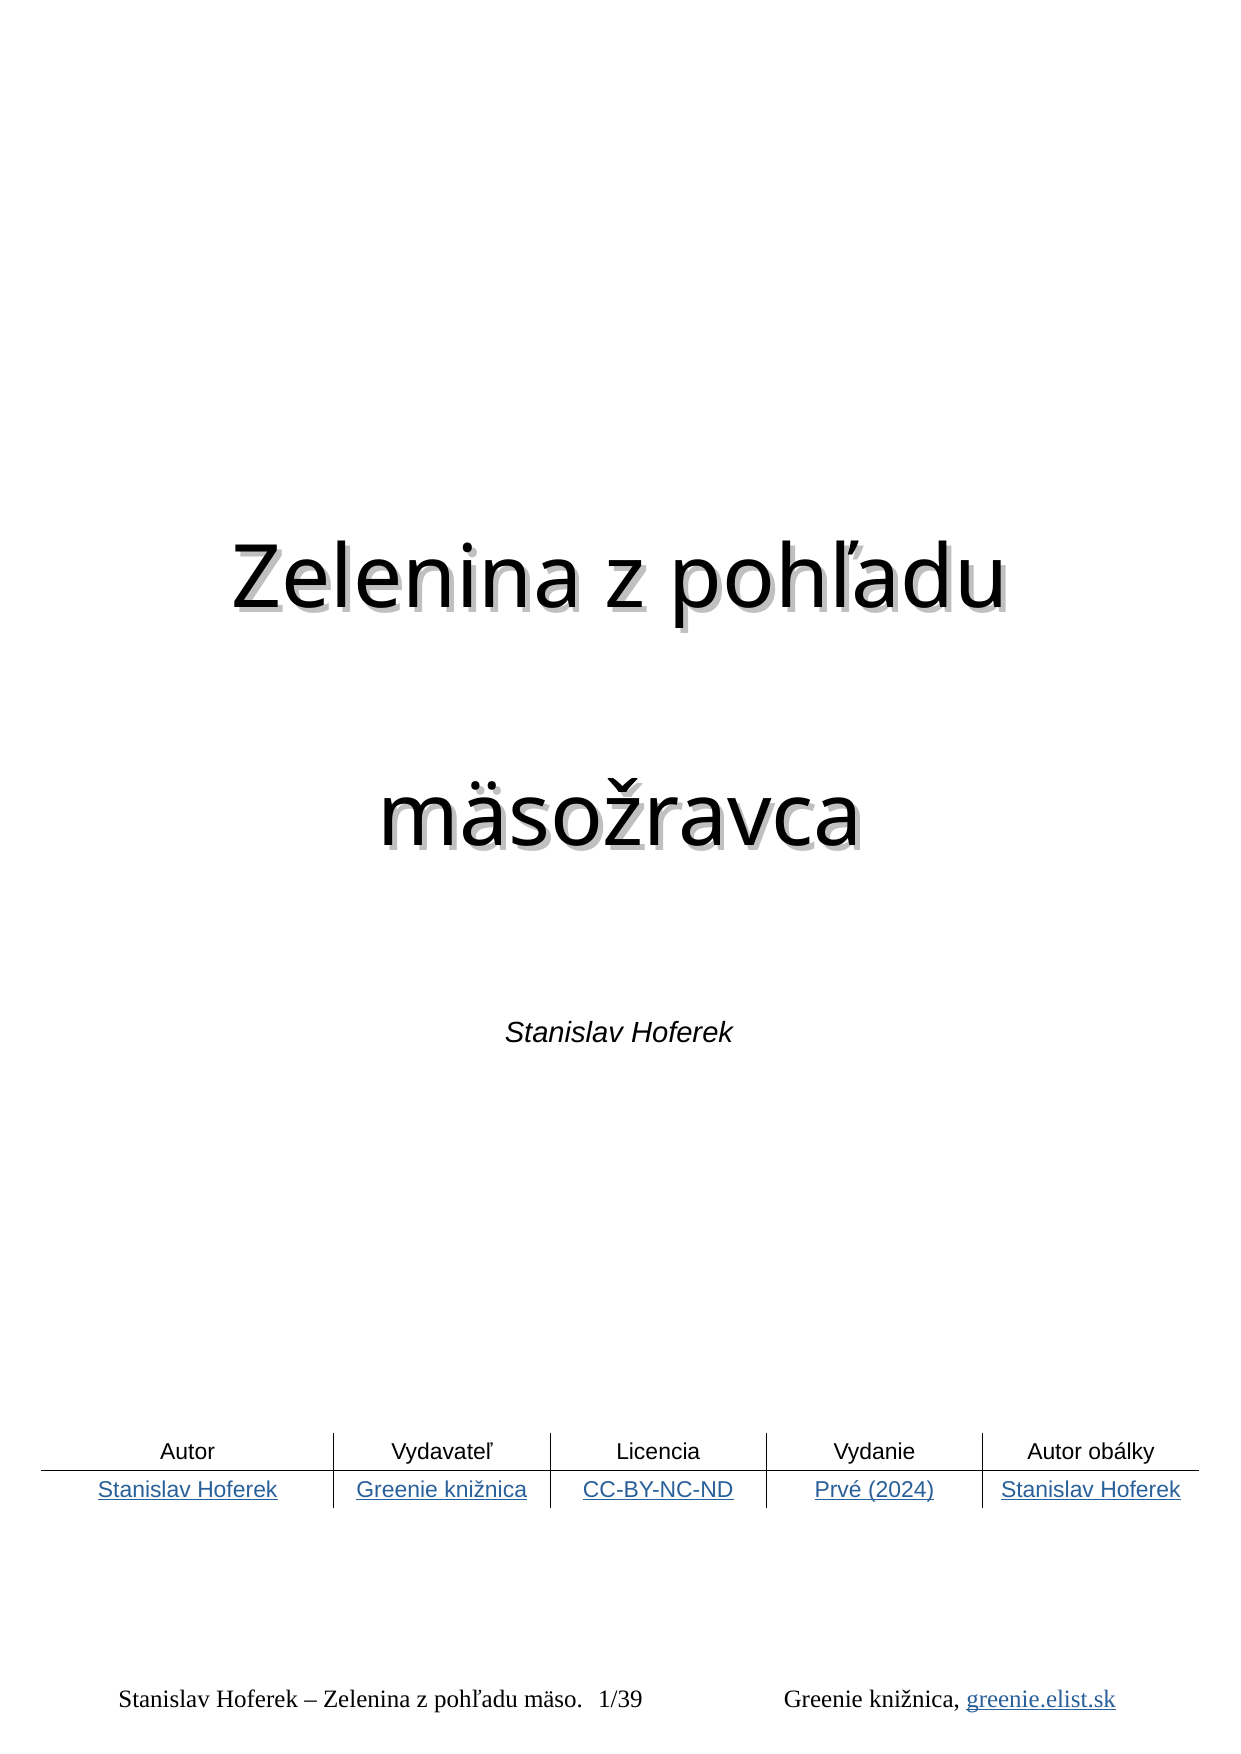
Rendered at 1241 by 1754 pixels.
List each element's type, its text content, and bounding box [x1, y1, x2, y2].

table_header Vydavateľ [334, 1433, 550, 1470]
table_cell Stanislav Hoferek [41, 1471, 333, 1508]
table_header Vydanie [767, 1433, 982, 1470]
table_cell Prvé (2024) [767, 1471, 982, 1508]
subtitle Zelenina z pohľadu mäsožravca [41, 514, 1199, 871]
subtitle Stanislav Hoferek [41, 1015, 1199, 1049]
table_cell Stanislav Hoferek [983, 1471, 1199, 1508]
table_cell CC-BY-NC-ND [551, 1471, 766, 1508]
table_header Licencia [551, 1433, 766, 1470]
table_header Autor [41, 1433, 333, 1470]
table_header Autor obálky [983, 1433, 1199, 1470]
table_cell Greenie knižnica [334, 1471, 550, 1508]
